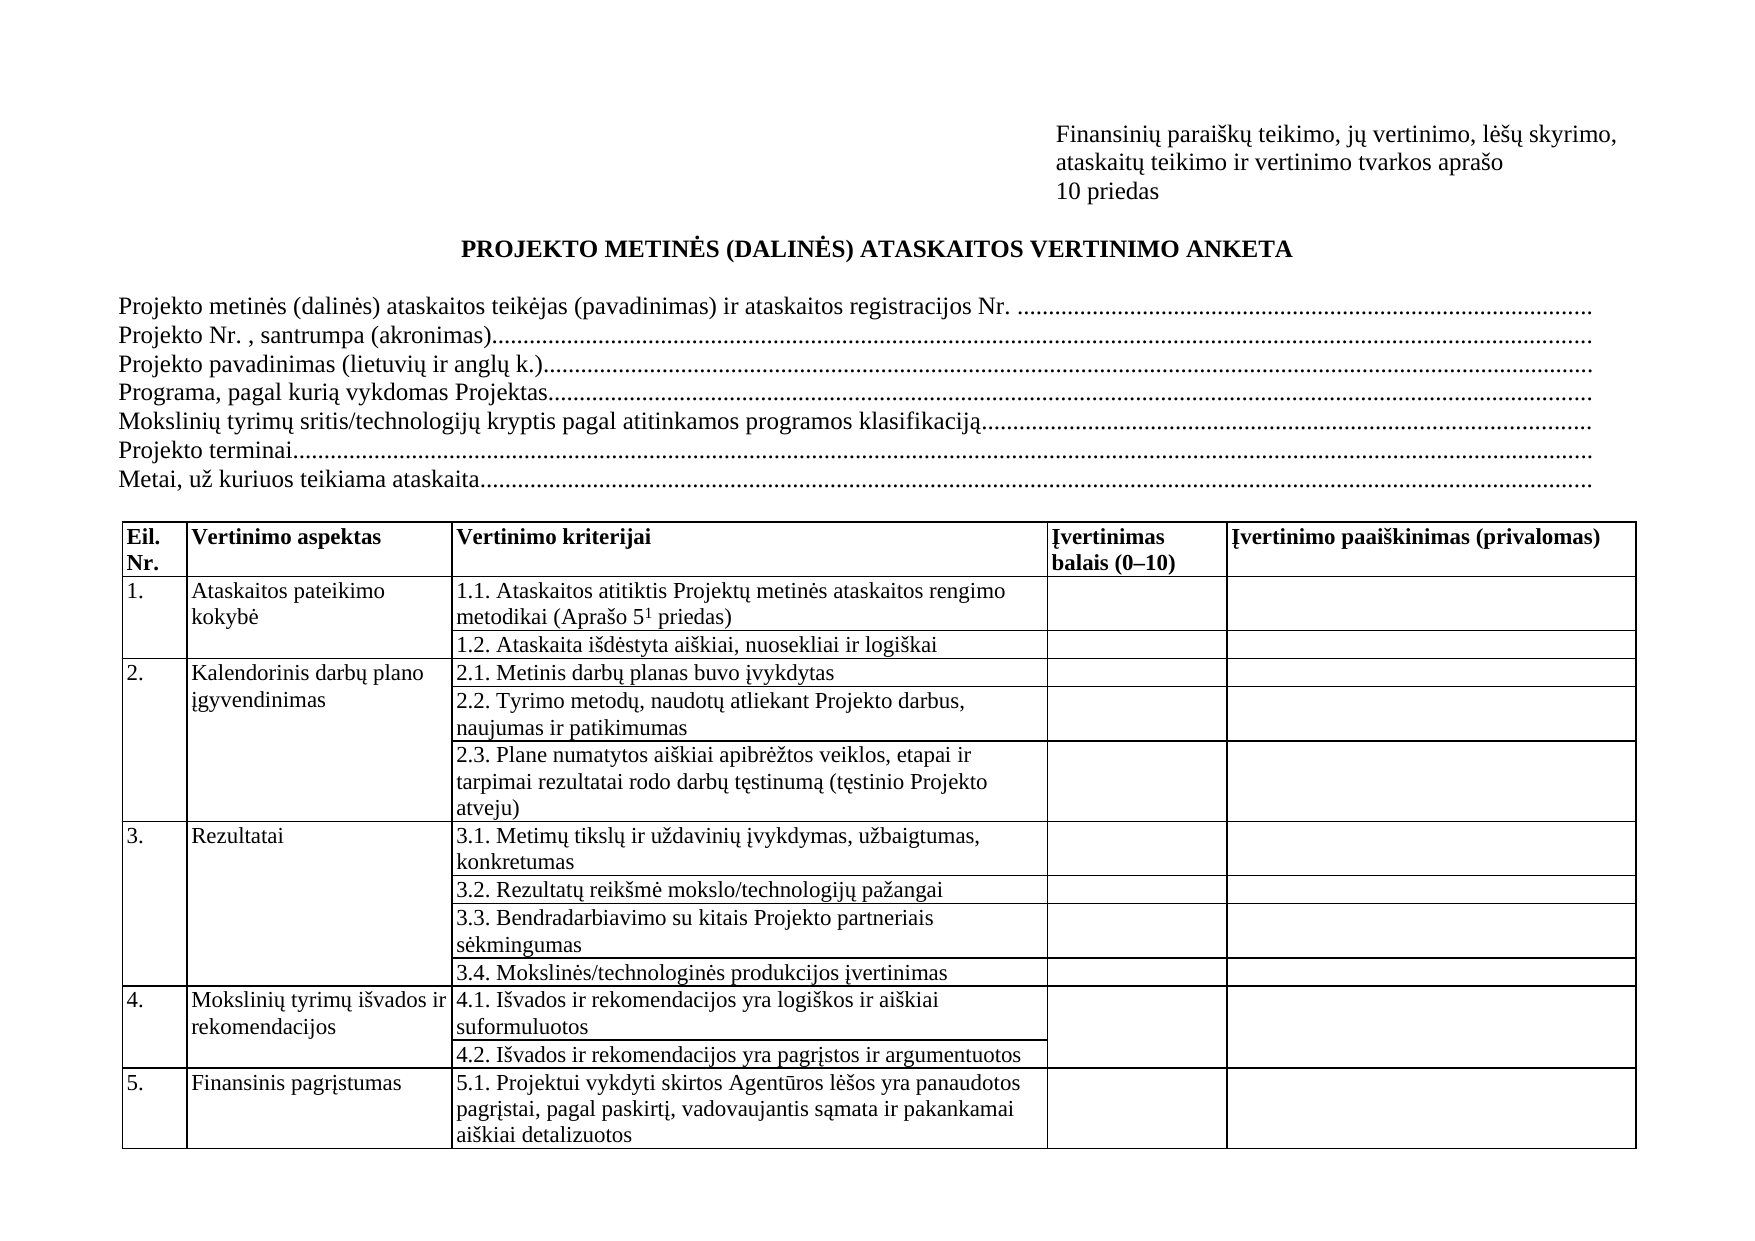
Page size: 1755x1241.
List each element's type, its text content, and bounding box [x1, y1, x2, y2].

table_cell 4.2. Išvados ir rekomendacijos yra pagrįstos ir argumentuotos [453, 1041, 1047, 1067]
table_cell 1.2. Ataskaita išdėstyta aiškiai, nuosekliai ir logiškai [453, 631, 1047, 658]
table_cell 5. [123, 1069, 186, 1148]
table_cell [1228, 904, 1635, 957]
table_cell [1048, 577, 1226, 630]
table_cell [1048, 659, 1226, 686]
text Mokslinių tyrimų sritis/technologijų kryptis pagal atitinkamos programos klasifikaciją [118, 406, 1636, 435]
table_cell Finansinis pagrįstumas [188, 1069, 451, 1148]
table_cell 4. [123, 987, 186, 1067]
table_cell 2.2. Tyrimo metodų, naudotų atliekant Projekto darbus, naujumas ir patikimumas [453, 687, 1047, 740]
table_header Įvertinimo paaiškinimas (privalomas) [1228, 523, 1635, 576]
table_cell [1048, 631, 1226, 658]
text PROJEKTO METINĖS (DALINĖS) ATASKAITOS VERTINIMO ANKETA [118, 234, 1636, 262]
table_cell 5.1. Projektui vykdyti skirtos Agentūros lėšos yra panaudotos pagrįstai, pagal paskirtį, vadovaujantis sąmata ir pakankamai aiškiai detalizuotos [453, 1069, 1047, 1148]
table_cell Rezultatai [188, 822, 451, 985]
table_cell [1048, 742, 1226, 821]
table_cell Kalendorinis darbų plano įgyvendinimas [188, 659, 451, 821]
text Projekto metinės (dalinės) ataskaitos teikėjas (pavadinimas) ir ataskaitos registracijos Nr. [118, 291, 1636, 320]
table_header Eil. Nr. [123, 523, 186, 576]
text Metai, už kuriuos teikiama ataskaita [118, 464, 1636, 492]
table_cell 1.1. Ataskaitos atitiktis Projektų metinės ataskaitos rengimo metodikai (Aprašo 51 priedas) [453, 577, 1047, 630]
table_cell [1048, 904, 1226, 957]
table_cell [1048, 876, 1226, 903]
table_cell [1048, 822, 1226, 875]
table_cell [1228, 1069, 1635, 1148]
table_cell Ataskaitos pateikimo kokybė [188, 577, 451, 658]
table_cell 3.2. Rezultatų reikšmė mokslo/technologijų pažangai [453, 876, 1047, 903]
table_cell [1228, 959, 1635, 985]
table_cell [1048, 687, 1226, 740]
table_cell [1228, 577, 1635, 630]
table_cell [1228, 822, 1635, 875]
table_cell Mokslinių tyrimų išvados ir rekomendacijos [188, 987, 451, 1067]
text Finansinių paraiškų teikimo, jų vertinimo, lėšų skyrimo, ataskaitų teikimo ir vertinimo tvarkos aprašo [1056, 119, 1636, 176]
table_cell 2.1. Metinis darbų planas buvo įvykdytas [453, 659, 1047, 686]
text Projekto Nr. , santrumpa (akronimas) [118, 320, 1636, 349]
table_cell 2.3. Plane numatytos aiškiai apibrėžtos veiklos, etapai ir tarpimai rezultatai rodo darbų tęstinumą (tęstinio Projekto atveju) [453, 742, 1047, 821]
text Programa, pagal kurią vykdomas Projektas [118, 377, 1636, 406]
table_cell [1048, 987, 1226, 1039]
text Projekto terminai [118, 435, 1636, 464]
text 10 priedas [1056, 176, 1636, 205]
table_cell 2. [123, 659, 186, 821]
table_header Įvertinimas balais (0–10) [1048, 523, 1226, 576]
table_cell [1048, 1069, 1226, 1148]
table_header Vertinimo kriterijai [453, 523, 1047, 576]
text Projekto pavadinimas (lietuvių ir anglų k.) [118, 349, 1636, 377]
table_header Vertinimo aspektas [188, 523, 451, 576]
table_cell [1048, 959, 1226, 985]
table_cell [1228, 659, 1635, 686]
table_cell [1228, 742, 1635, 821]
table_cell [1228, 631, 1635, 658]
table_cell [1048, 1039, 1226, 1067]
table_cell 4.1. Išvados ir rekomendacijos yra logiškos ir aiškiai suformuluotos [453, 987, 1047, 1039]
table_cell 1. [123, 577, 186, 658]
table_cell 3. [123, 822, 186, 985]
table_cell 3.4. Mokslinės/technologinės produkcijos įvertinimas [453, 959, 1047, 985]
table_cell [1228, 687, 1635, 740]
table_cell [1228, 987, 1635, 1039]
table_cell [1228, 1039, 1635, 1067]
table_cell 3.3. Bendradarbiavimo su kitais Projekto partneriais sėkmingumas [453, 904, 1047, 957]
table_cell [1228, 876, 1635, 903]
table_cell 3.1. Metimų tikslų ir uždavinių įvykdymas, užbaigtumas, konkretumas [453, 822, 1047, 875]
